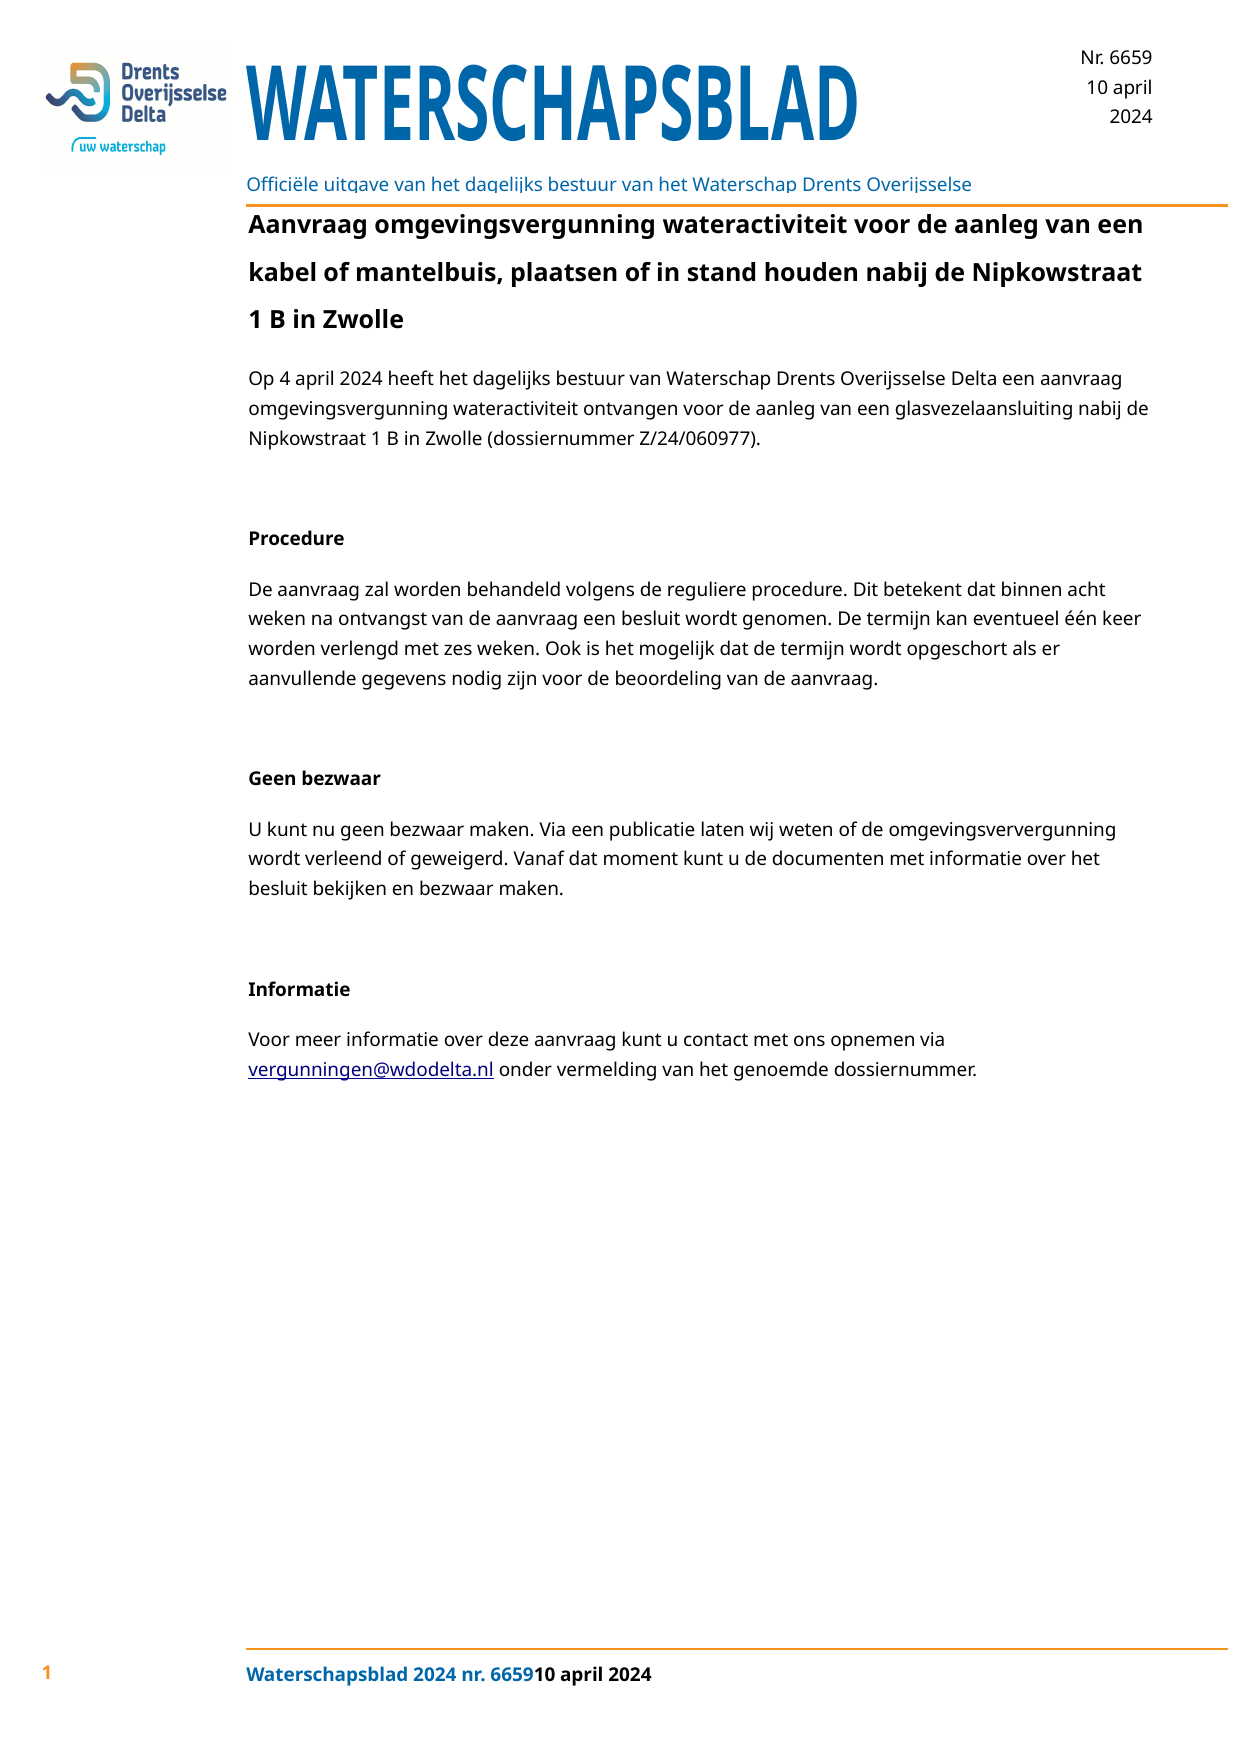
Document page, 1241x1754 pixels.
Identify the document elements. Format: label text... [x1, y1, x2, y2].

text Procedure [248, 526, 1152, 551]
text Informatie [248, 976, 1152, 1002]
text Aanvraag omgevingsvergunning wateractiviteit voor de aanleg van een kabel of mantelbuis, plaatsen of in stand houden nabij de Nipkowstraat 1 B in Zwolle [248, 207, 1152, 336]
text De aanvraag zal worden behandeld volgens de reguliere procedure. Dit betekent dat binnen acht weken na ontvangst van de aanvraag een besluit wordt genomen. De termijn kan eventueel één keer worden verlengd met zes weken. Ook is het mogelijk dat de termijn wordt opgeschort als er aanvullende gegevens nodig zijn voor de beoordeling van de aanvraag. [248, 576, 1152, 690]
text Op 4 april 2024 heeft het dagelijks bestuur van Waterschap Drents Overijsselse Delta een aanvraag omgevingsvergunning wateractiviteit ontvangen voor de aanleg van een glasvezelaansluiting nabij de Nipkowstraat 1 B in Zwolle (dossiernummer Z/24/060977). [248, 366, 1152, 450]
text U kunt nu geen bezwaar maken. Via een publicatie laten wij weten of de omgevingsververgunning wordt verleend of geweigerd. Vanaf dat moment kunt u de documenten met informatie over het besluit bekijken en bezwaar maken. [248, 816, 1152, 901]
picture [41, 47, 231, 172]
text Geen bezwaar [248, 766, 1152, 791]
text Voor meer informatie over deze aanvraag kunt u contact met ons opnemen via vergunningen@wdodelta.nl onder vermelding van het genoemde dossiernummer. [248, 1026, 1152, 1082]
